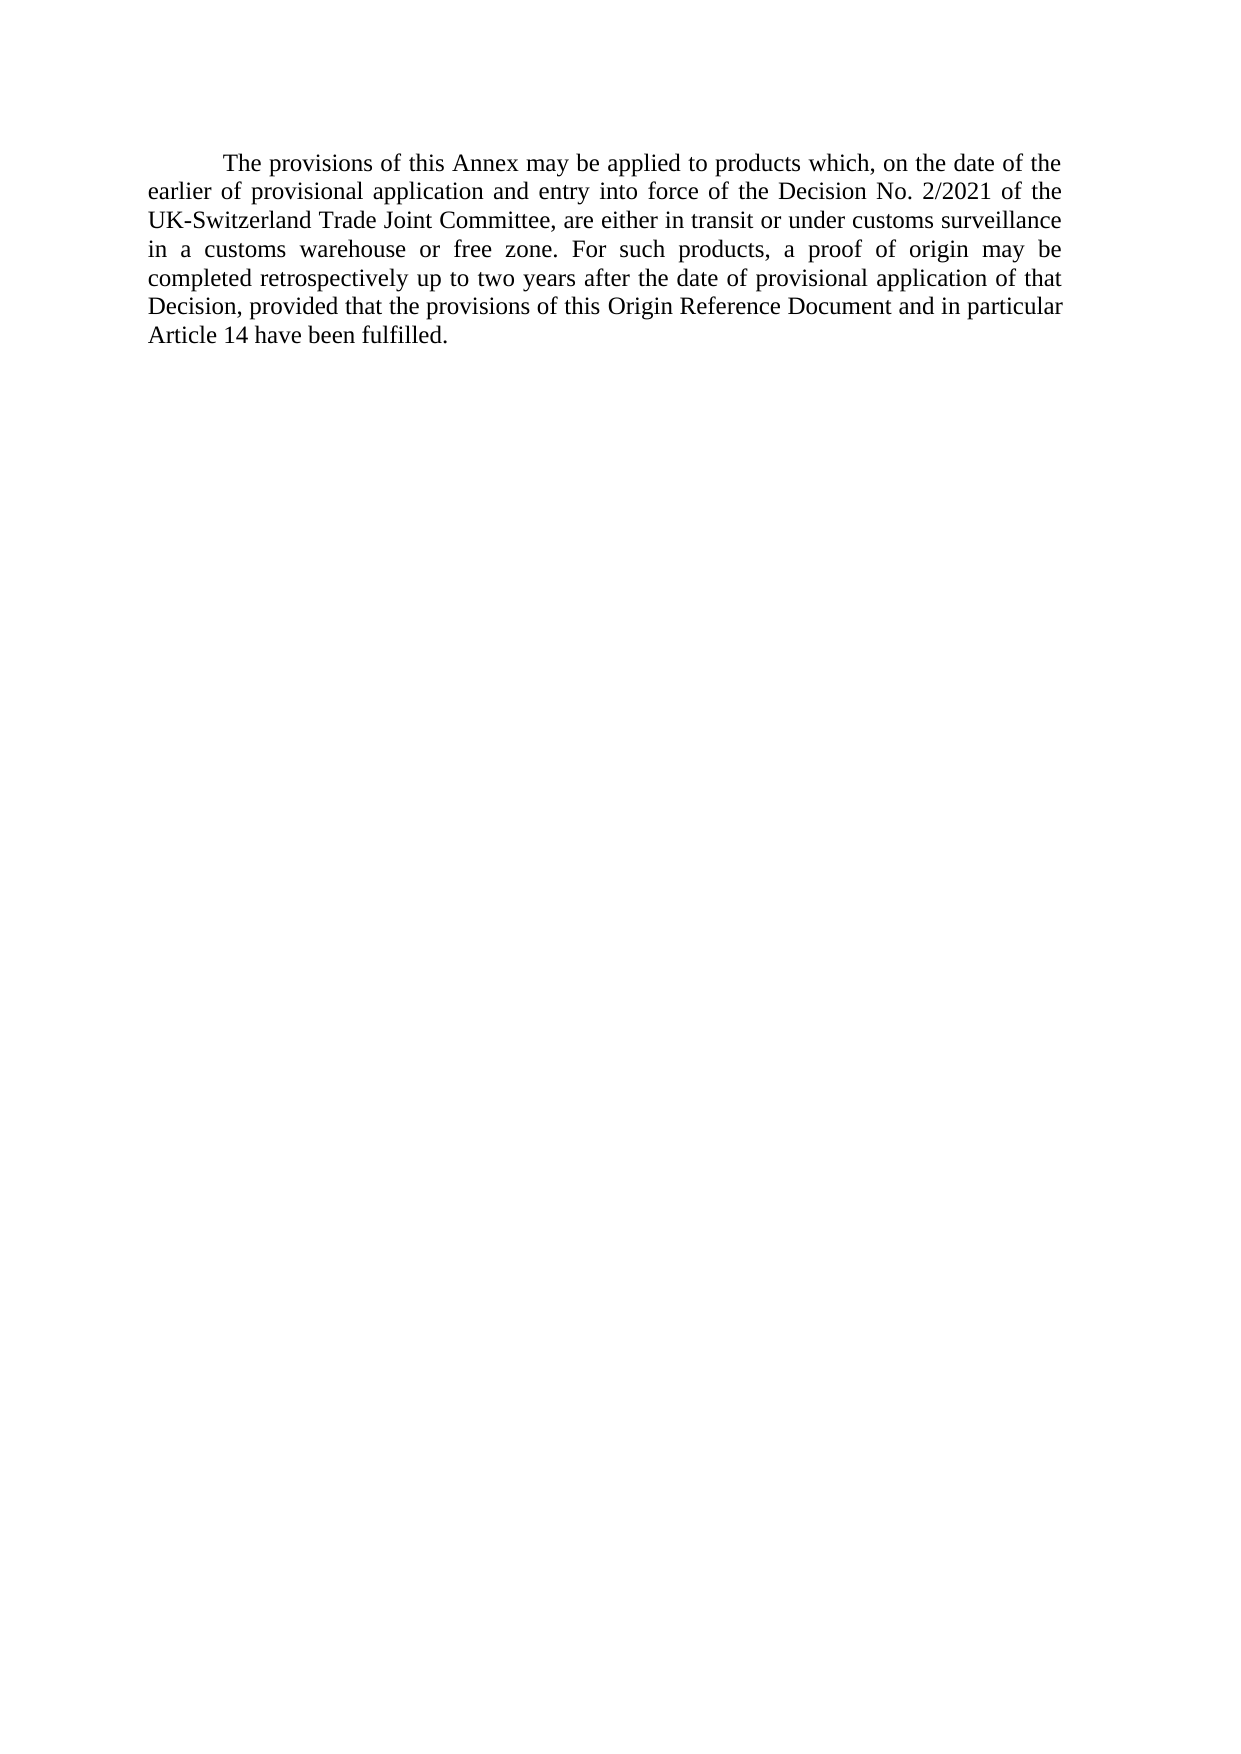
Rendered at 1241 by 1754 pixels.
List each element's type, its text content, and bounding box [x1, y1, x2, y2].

text The provisions of this Annex may be applied to products which, on the date of the earlier of provisional application and entry into force of the Decision No. 2/2021 of the UK-Switzerland Trade Joint Committee, are either in transit or under customs surveillance in a customs warehouse or free zone. For such products, a proof of origin may be completed retrospectively up to two years after the date of provisional application of that Decision, provided that the provisions of this Origin Reference Document and in particular Article 14 have been fulfilled. [148, 148, 1063, 349]
